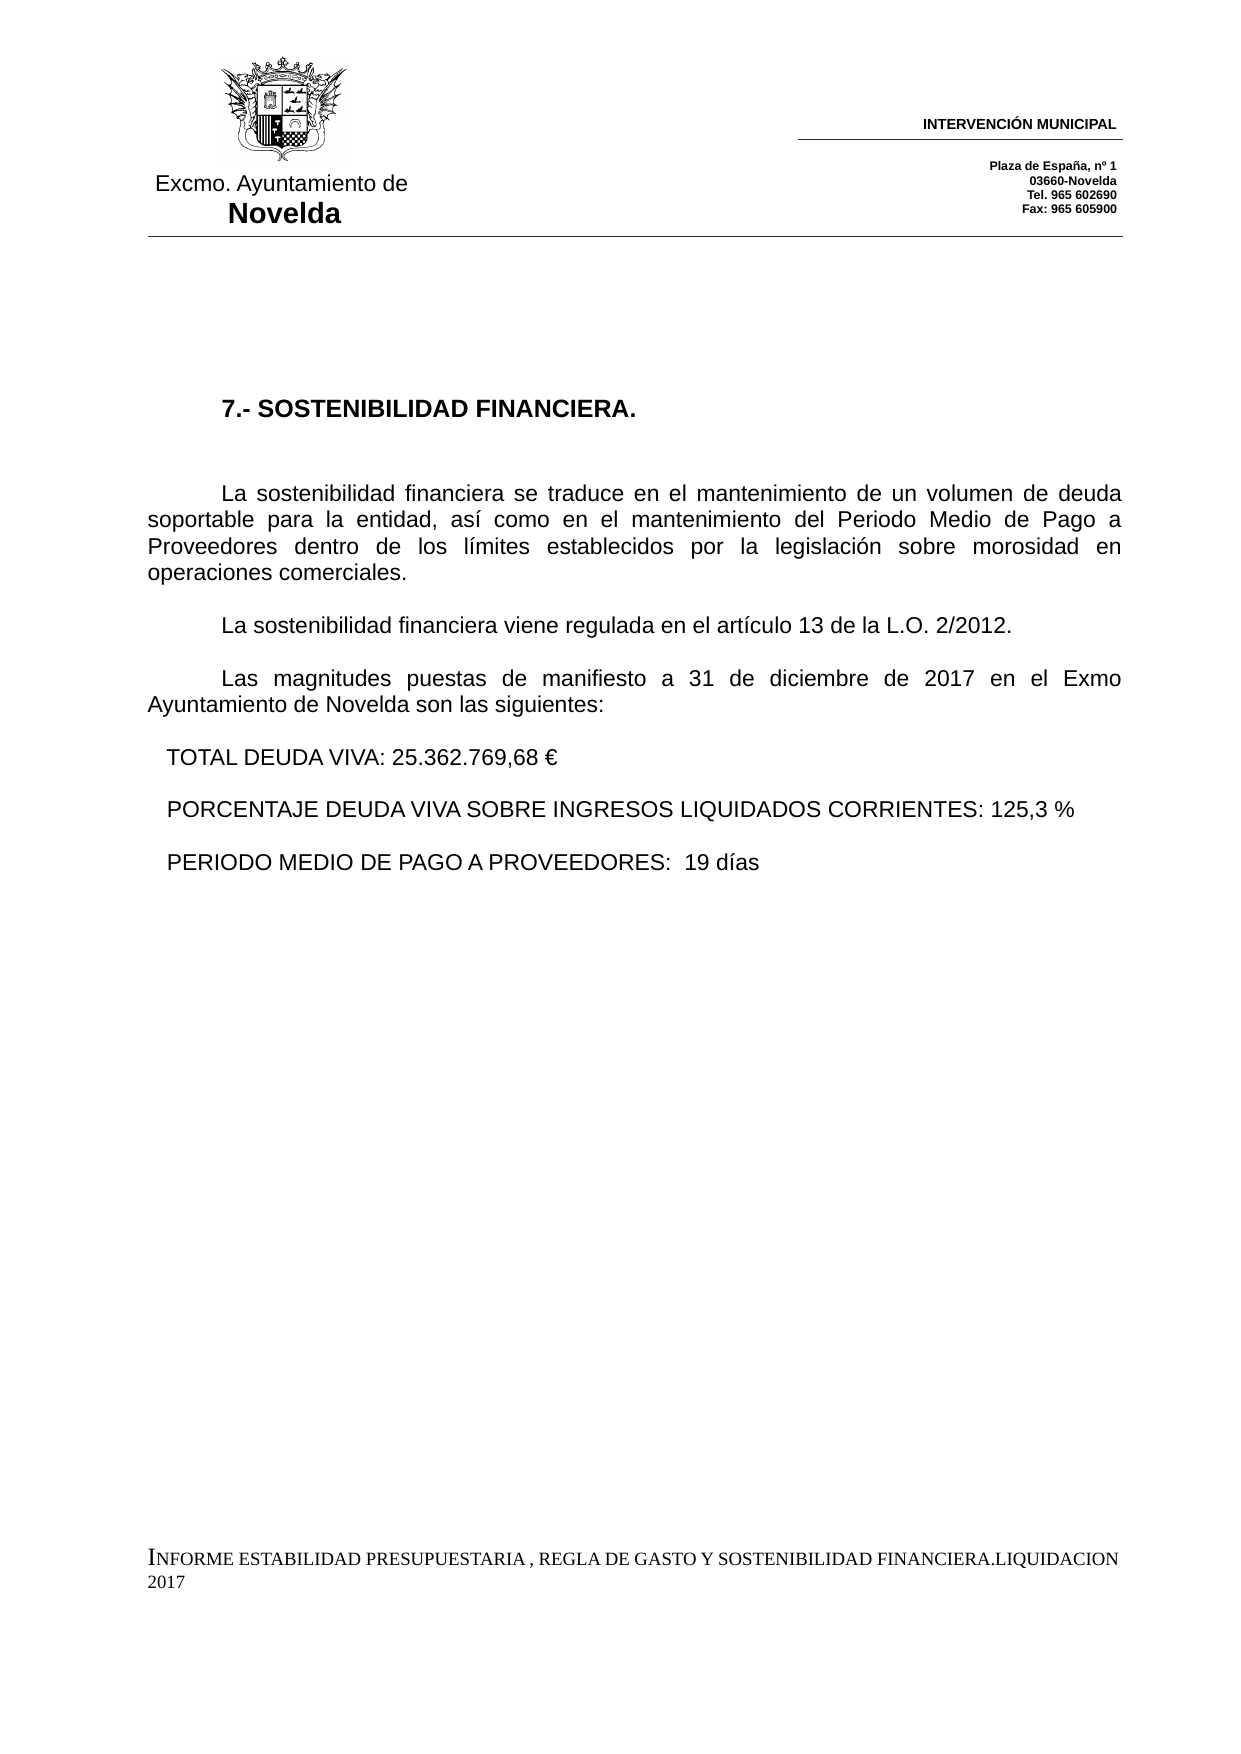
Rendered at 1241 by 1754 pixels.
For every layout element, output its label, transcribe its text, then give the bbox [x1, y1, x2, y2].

text Las magnitudes puestas de manifiesto a 31 de diciembre de 2017 en el Exmo Ayuntamiento de Novelda son las siguientes: [147, 664, 1122, 717]
text PORCENTAJE DEUDA VIVA SOBRE INGRESOS LIQUIDADOS CORRIENTES: 125,3 % [147, 796, 1122, 823]
text 7.- SOSTENIBILIDAD FINANCIERA. [147, 394, 1122, 422]
text PERIODO MEDIO DE PAGO A PROVEEDORES: 19 días [147, 849, 1122, 875]
text La sostenibilidad financiera viene regulada en el artículo 13 de la L.O. 2/2012. [147, 612, 1122, 638]
text TOTAL DEUDA VIVA: 25.362.769,68 € [147, 743, 1122, 770]
text La sostenibilidad financiera se traduce en el mantenimiento de un volumen de deuda soportable para la entidad, así como en el mantenimiento del Periodo Medio de Pago a Proveedores dentro de los límites establecidos por la legislación sobre morosidad en operaciones comerciales. [147, 480, 1122, 585]
picture [216, 56, 349, 167]
